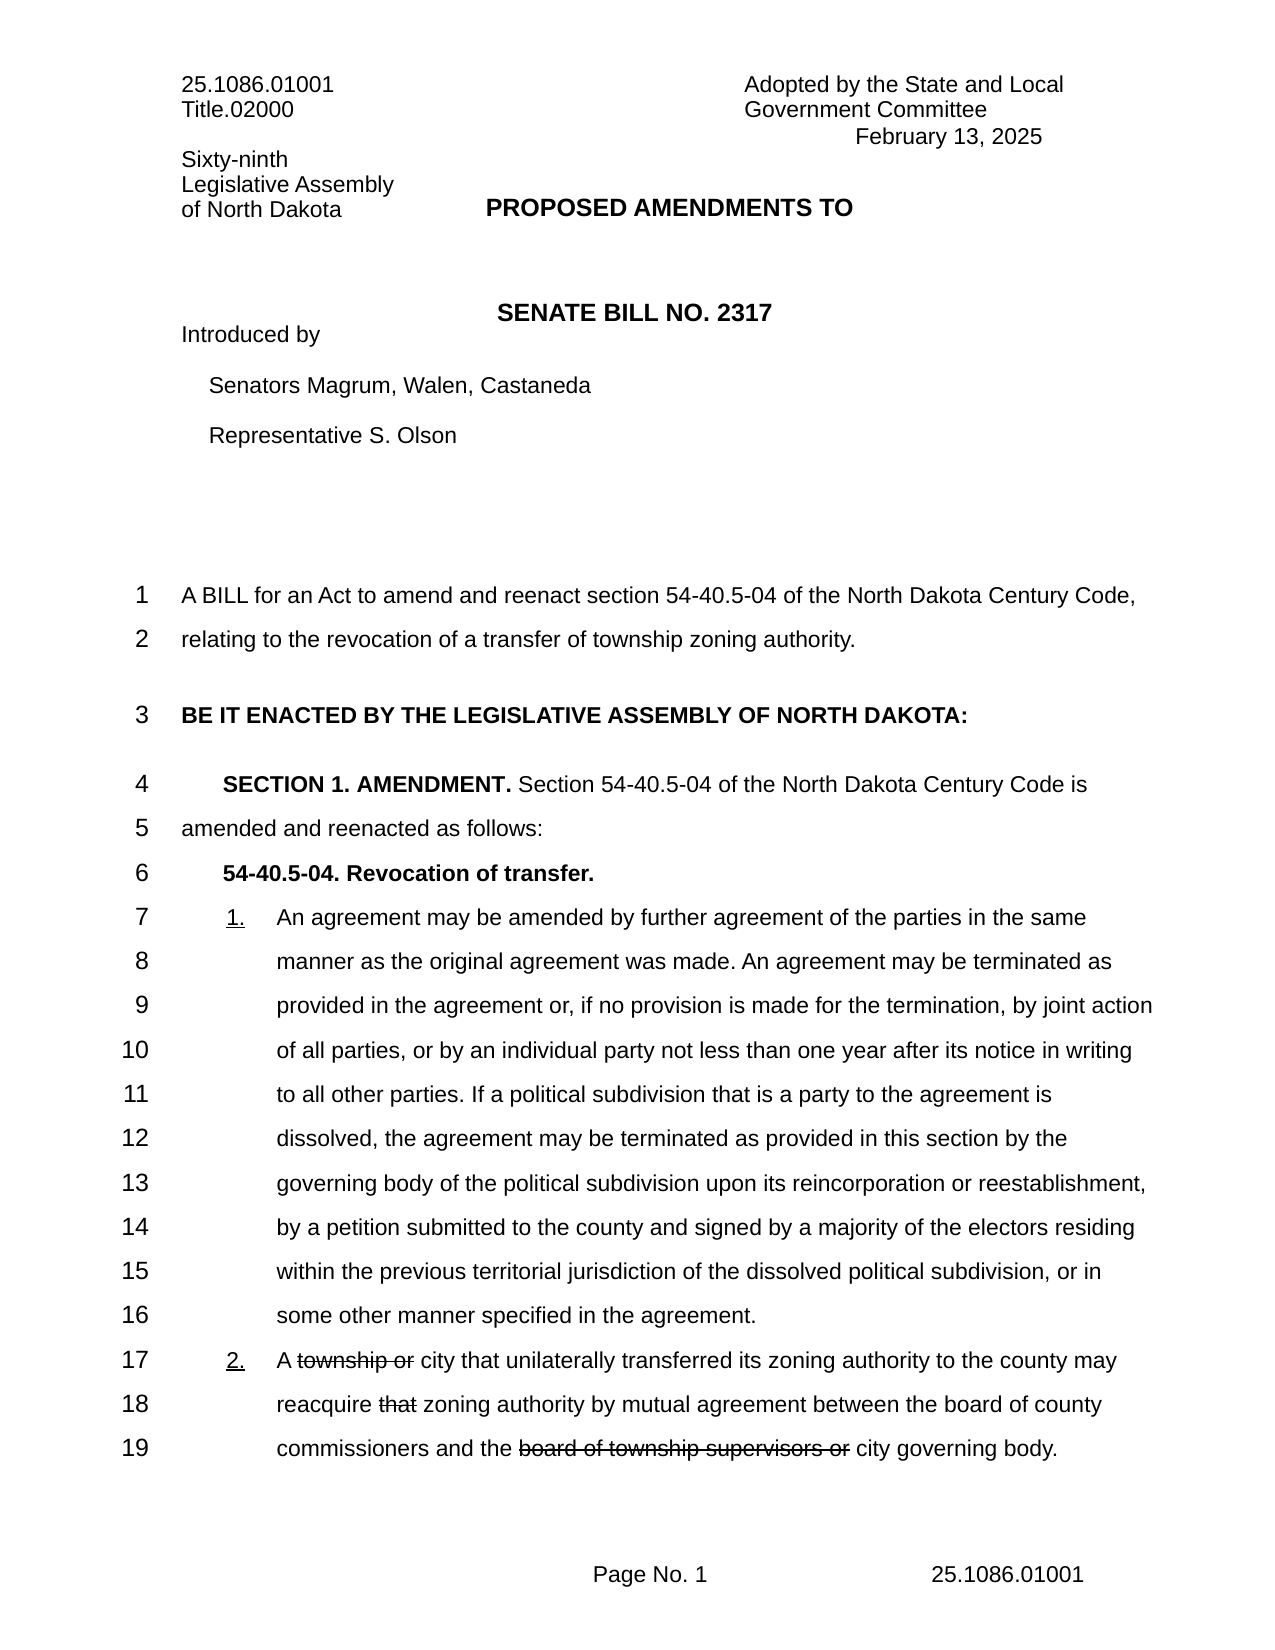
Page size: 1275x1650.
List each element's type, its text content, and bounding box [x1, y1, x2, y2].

text SECTION 1. AMENDMENT. Section 54‑40.5‑04 of the North Dakota Century Code is amended and reenacted as follows: [181, 757, 1154, 846]
table_cell February 13, 2025 [744, 123, 1153, 173]
text Representative S. Olson [208, 425, 1154, 448]
text 2. A township or city that unilaterally transferred its zoning authority to the county may reacquire that zoning authority by mutual agreement between the board of county commissioners and the board of township supervisors or city governing body. [181, 1333, 1154, 1465]
text Introduced by [181, 323, 1154, 348]
title PROPOSED AMENDMENTS TO [486, 192, 872, 221]
title A BILL for an Act to amend and reenact section 54‑40.5‑04 of the North Dakota Century Code, relating to the revocation of a transfer of township zoning authority. [181, 568, 1154, 657]
text Legislative Assembly [181, 173, 1154, 198]
text BE IT ENACTED BY THE LEGISLATIVE ASSEMBLY OF NORTH DAKOTA: [181, 688, 1154, 732]
subtitle 54‑40.5‑04. Revocation of transfer. [181, 846, 1154, 890]
text Senators Magrum, Walen, Castaneda [208, 375, 1154, 398]
table_header Adopted by the State and Local Government Committee [744, 73, 1153, 123]
text of North Dakota [181, 198, 1154, 223]
title Senate BILL NO. 2317 [490, 297, 772, 326]
table_header 25.1086.01001 Title.02000 [181, 73, 744, 123]
table_cell Sixty-ninth [181, 123, 744, 173]
text 1. An agreement may be amended by further agreement of the parties in the same manner as the original agreement was made. An agreement may be terminated as provided in the agreement or, if no provision is made for the termination, by joint action of all parties, or by an individual party not less than one year after its notice in writing to all other parties. If a political subdivision that is a party to the agreement is dissolved, the agreement may be terminated as provided in this section by the governing body of the political subdivision upon its reincorporation or reestablishment, by a petition submitted to the county and signed by a majority of the electors residing within the previous territorial jurisdiction of the dissolved political subdivision, or in some other manner specified in the agreement. [181, 890, 1154, 1333]
